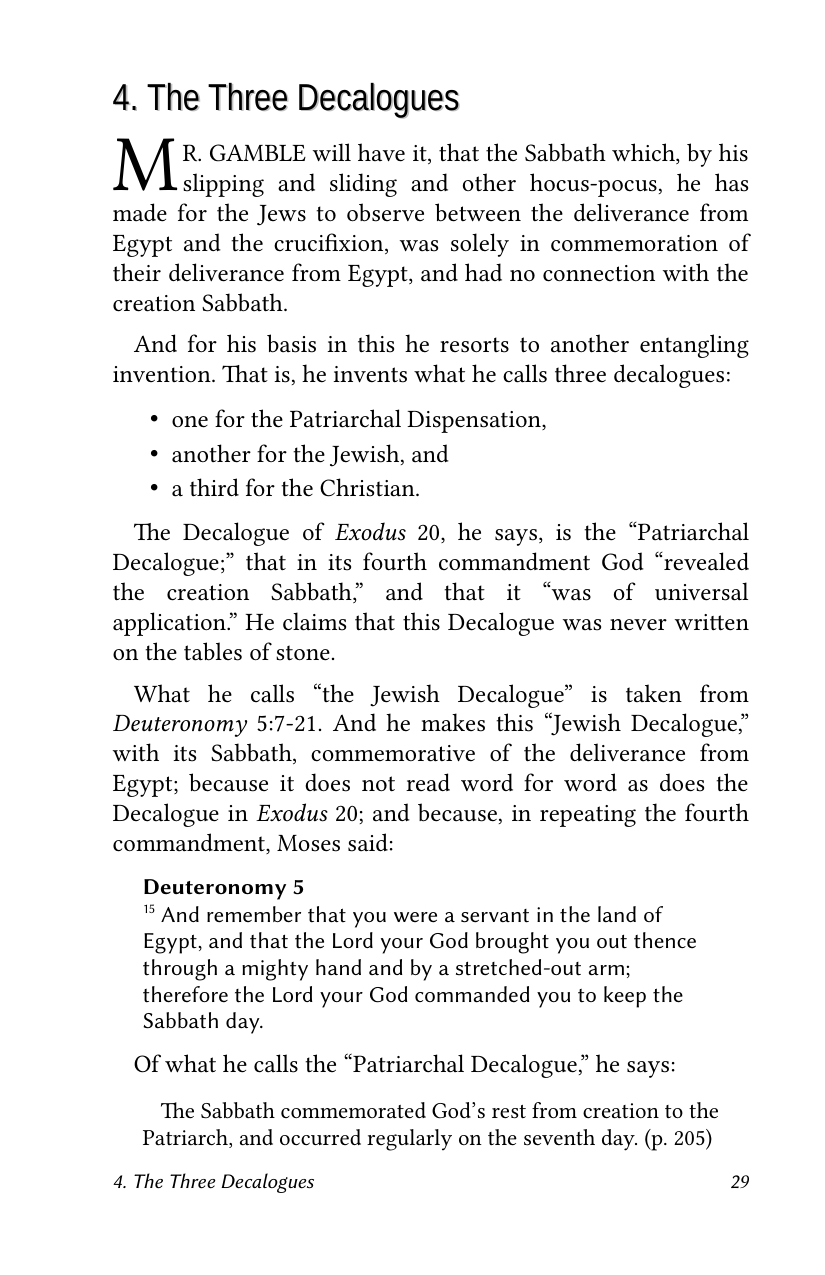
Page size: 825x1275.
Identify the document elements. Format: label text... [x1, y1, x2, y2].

text And for his basis in this he resorts to another entangling invention. That is, he invents what he calls three decalogues: [112, 331, 750, 389]
text 15 And remember that you were a servant in the land of Egypt, and that the Lord your God brought you out thence through a mighty hand and by a stretched-out arm; therefore the Lord your God commanded you to keep the Sabbath day. [142, 902, 720, 1034]
text The Decalogue of Exodus 20, he says, is the “Patriarchal Decalogue;” that in its fourth commandment God “revealed the creation Sabbath,” and that it “was of universal application.” He claims that this Decalogue was never written on the tables of stone. [112, 518, 750, 666]
text What he calls “the Jewish Decalogue” is taken from Deuteronomy 5:7-21. And he makes this “Jewish Decalogue,” with its Sabbath, commemorative of the deliverance from Egypt; because it does not read word for word as does the Decalogue in Exodus 20; and because, in repeating the fourth commandment, Moses said: [112, 679, 750, 858]
list another for the Jewish, and [150, 440, 750, 468]
title The Three Decalogues [112, 75, 750, 118]
text MR. GAMBLE will have it, that the Sabbath which, by his slipping and sliding and other hocus-pocus, he has made for the Jews to observe between the deliverance from Egypt and the crucifixion, was solely in commemoration of their deliverance from Egypt, and had no connection with the creation Sabbath. [112, 139, 750, 317]
text Deuteronomy 5 [142, 874, 750, 900]
text Of what he calls the “Patriarchal Decalogue,” he says: [112, 1050, 750, 1078]
text The Sabbath commemorated God’s rest from creation to the Patriarch, and occurred regularly on the seventh day. (p. 205) [142, 1098, 720, 1151]
list one for the Patriarchal Dispensation, [150, 405, 750, 434]
list a third for the Christian. [150, 474, 750, 503]
